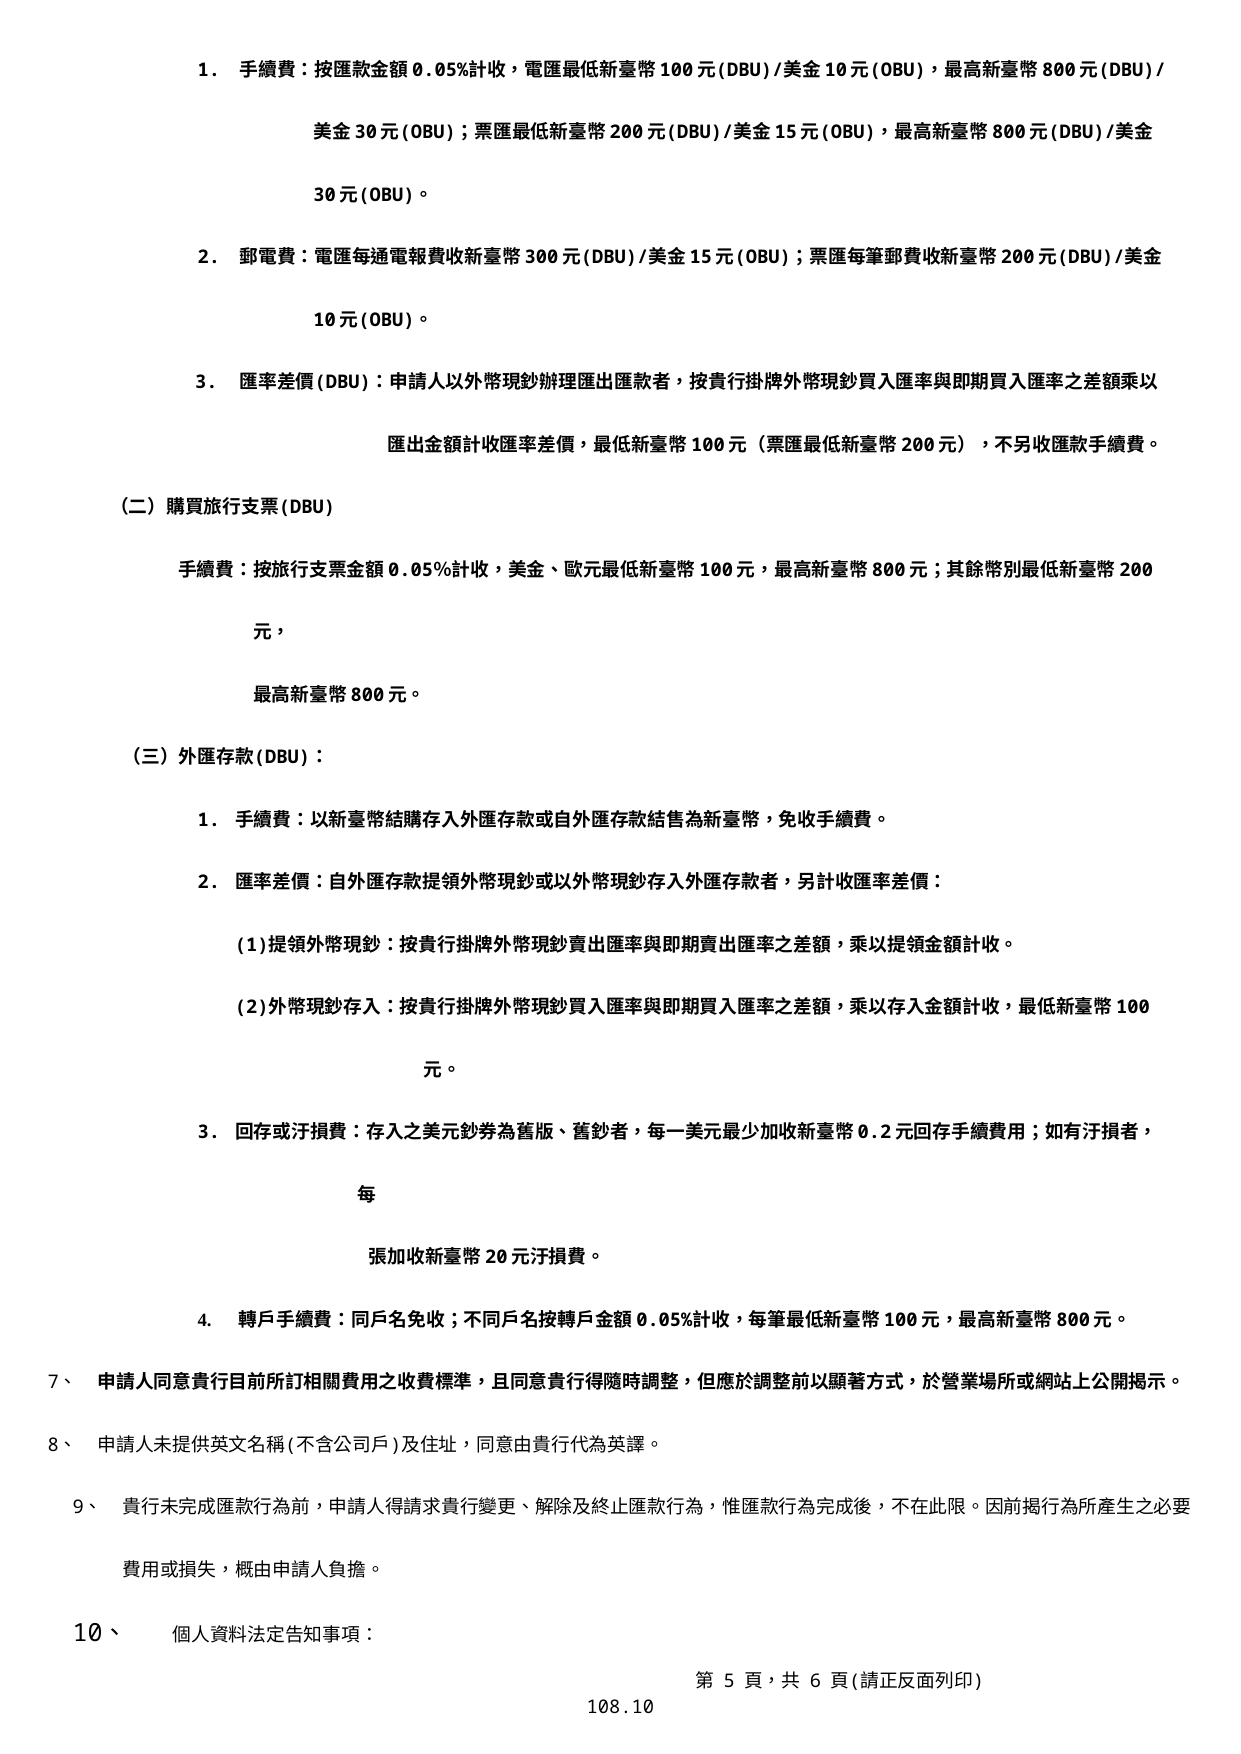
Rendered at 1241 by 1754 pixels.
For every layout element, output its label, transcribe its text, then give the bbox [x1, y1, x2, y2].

list 申請人未提供英文名稱(不含公司戶)及住址，同意由貴行代為英譯。 [47, 1401, 1168, 1464]
list 貴行未完成匯款行為前，申請人得請求貴行變更、解除及終止匯款行為，惟匯款行為完成後，不在此限。因前揭行為所產生之必要費用或損失，概由申請人負擔。 [72, 1464, 1193, 1589]
text (1)提領外幣現鈔：按貴行掛牌外幣現鈔賣出匯率與即期賣出匯率之差額，乘以提領金額計收。 [234, 901, 1168, 964]
list 個人資料法定告知事項： [72, 1589, 1193, 1651]
list 申請人同意貴行目前所訂相關費用之收費標準，且同意貴行得隨時調整，但應於調整前以顯著方式，於營業場所或網站上公開揭示。 [47, 1339, 1168, 1401]
list 匯率差價(DBU)：申請人以外幣現鈔辦理匯出匯款者，按貴行掛牌外幣現鈔買入匯率與即期買入匯率之差額乘以匯出金額計收匯率差價，最低新臺幣100元（票匯最低新臺幣200元），不另收匯款手續費。 [195, 339, 1168, 464]
text (2)外幣現鈔存入：按貴行掛牌外幣現鈔買入匯率與即期買入匯率之差額，乘以存入金額計收，最低新臺幣100元。 [234, 964, 1168, 1089]
text （三）外匯存款(DBU)： [122, 714, 1168, 776]
list 手續費：以新臺幣結購存入外匯存款或自外匯存款結售為新臺幣，免收手續費。 [197, 776, 1168, 839]
list 匯率差價：自外匯存款提領外幣現鈔或以外幣現鈔存入外匯存款者，另計收匯率差價： [197, 839, 1168, 901]
list 轉戶手續費：同戶名免收；不同戶名按轉戶金額0.05%計收，每筆最低新臺幣100元，最高新臺幣800元。 [197, 1276, 1168, 1339]
text 手續費：按旅行支票金額0.05％計收，美金、歐元最低新臺幣100元，最高新臺幣800元；其餘幣別最低新臺幣200元， 最高新臺幣800元。 [178, 526, 1168, 714]
list 回存或汙損費：存入之美元鈔券為舊版、舊鈔者，每一美元最少加收新臺幣0.2元回存手續費用；如有汙損者，每 張加收新臺幣20元汙損費。 [197, 1089, 1168, 1276]
text （二）購買旅行支票(DBU) [72, 464, 1168, 526]
list 手續費：按匯款金額0.05%計收，電匯最低新臺幣100元(DBU)/美金10元(OBU)，最高新臺幣800元(DBU)/美金30元(OBU)；票匯最低新臺幣200元(DBU)/美金15元(OBU)，最高新臺幣800元(DBU)/美金30元(OBU)。 [197, 26, 1168, 214]
list 郵電費：電匯每通電報費收新臺幣300元(DBU)/美金15元(OBU)；票匯每筆郵費收新臺幣200元(DBU)/美金10元(OBU)。 [197, 214, 1168, 339]
